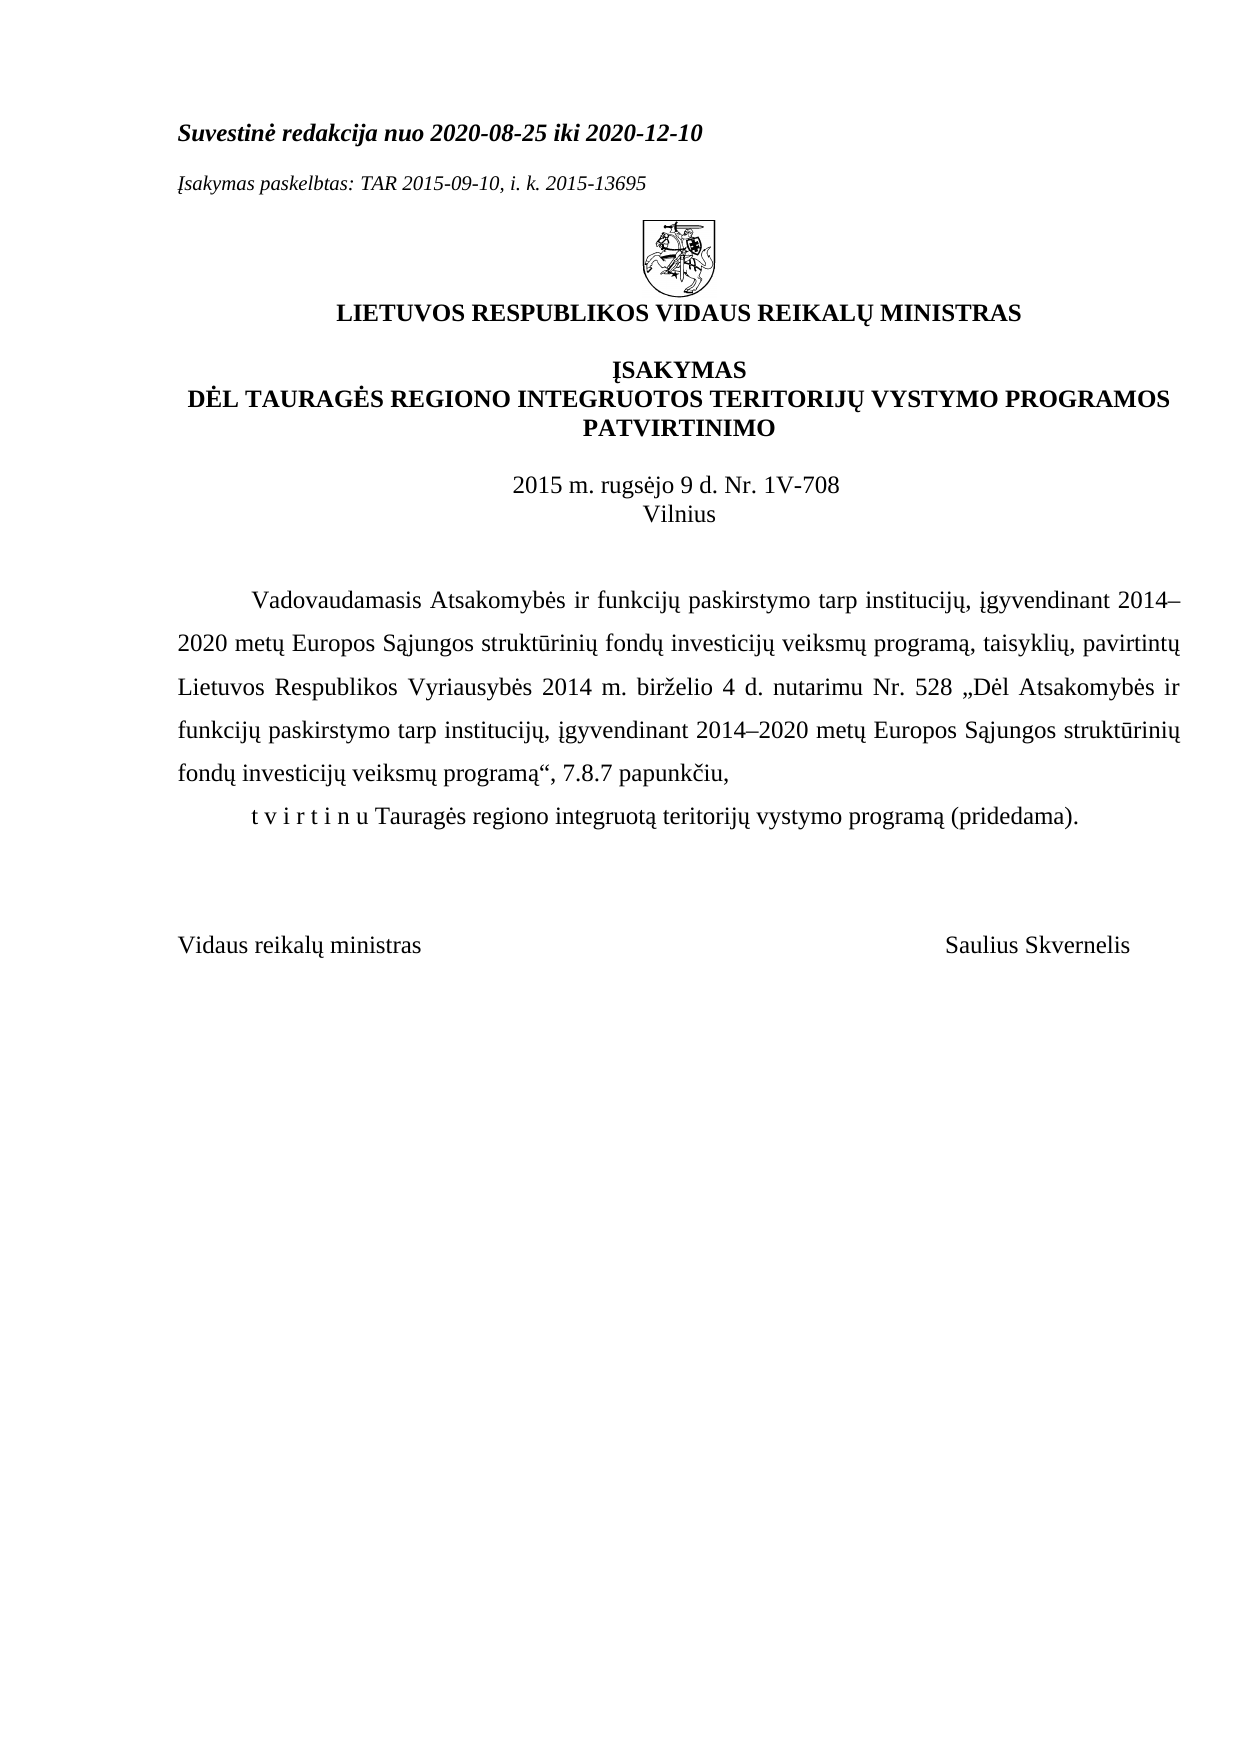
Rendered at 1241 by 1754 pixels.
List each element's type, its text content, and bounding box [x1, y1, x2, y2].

text ĮSAKYMAS [177, 355, 1181, 384]
text 2015 m. rugsėjo 9 d. Nr. 1V-708 [177, 470, 1181, 499]
text Suvestinė redakcija nuo 2020-08-25 iki 2020-12-10 [177, 118, 1181, 147]
text Įsakymas paskelbtas: TAR 2015-09-10, i. k. 2015-13695 [177, 171, 1181, 195]
text Vadovaudamasis Atsakomybės ir funkcijų paskirstymo tarp institucijų, įgyvendinant 2014–2020 metų Europos Sąjungos struktūrinių fondų investicijų veiksmų programą, taisyklių, pavirtintų Lietuvos Respublikos Vyriausybės 2014 m. birželio 4 d. nutarimu Nr. 528 „Dėl Atsakomybės ir funkcijų paskirstymo tarp institucijų, įgyvendinant 2014–2020 metų Europos Sąjungos struktūrinių fondų investicijų veiksmų programą“, 7.8.7 papunkčiu, [177, 585, 1181, 787]
text DĖL TAURAGĖS REGIONO INTEGRUOTOS TERITORIJŲ VYSTYMO PROGRAMOS PATVIRTINIMO [177, 384, 1181, 442]
text Vidaus reikalų ministras Saulius Skvernelis [177, 930, 1181, 959]
text Vilnius [177, 499, 1181, 528]
text LIETUVOS RESPUBLIKOS VIDAUS REIKALŲ MINISTRAS [177, 298, 1181, 327]
text t v i r t i n u Tauragės regiono integruotą teritorijų vystymo programą (pridedama). [177, 801, 1181, 830]
